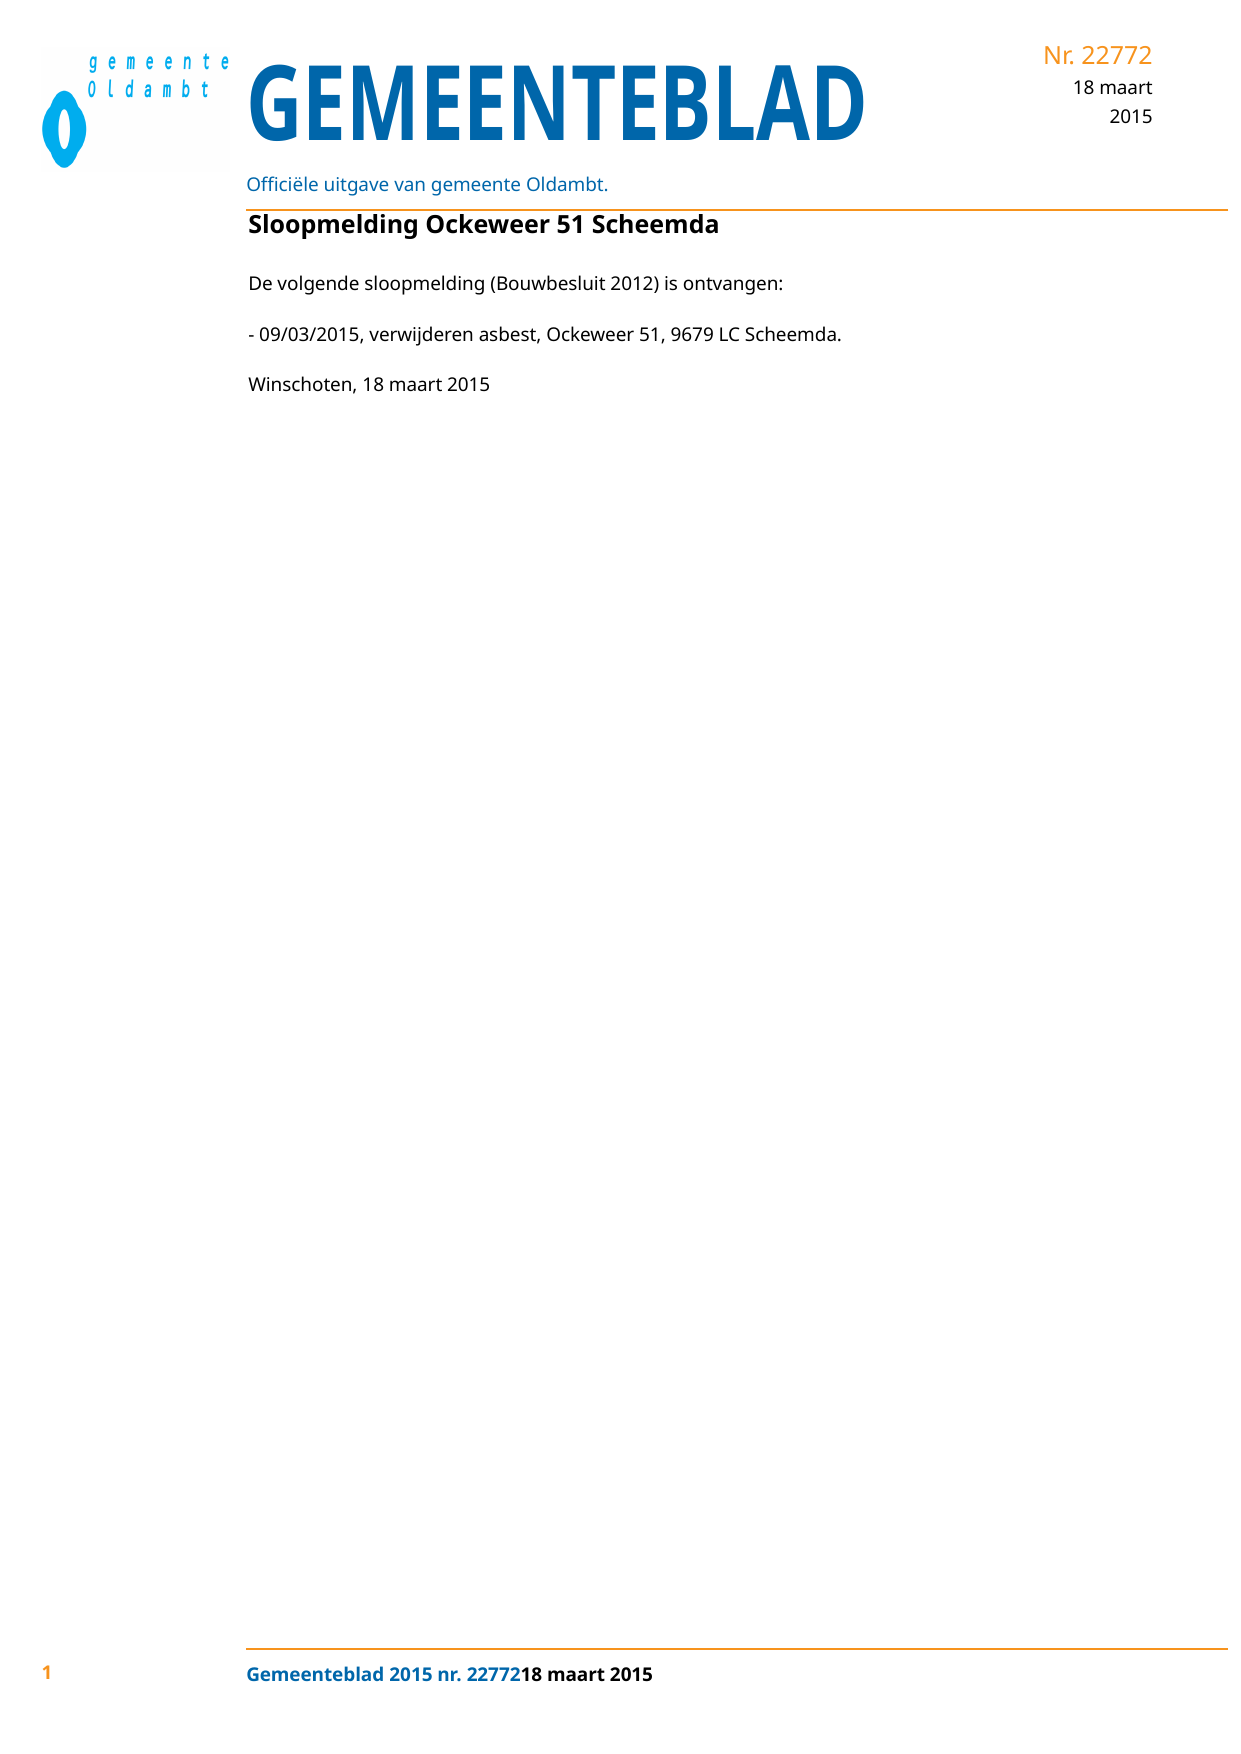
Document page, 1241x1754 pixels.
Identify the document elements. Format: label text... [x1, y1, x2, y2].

text Winschoten, 18 maart 2015 [248, 371, 1152, 397]
text De volgende sloopmelding (Bouwbesluit 2012) is ontvangen: [248, 270, 1152, 296]
text Sloopmelding Ockeweer 51 Scheemda [248, 211, 1152, 241]
picture [41, 47, 231, 172]
text - 09/03/2015, verwijderen asbest, Ockeweer 51, 9679 LC Scheemda. [248, 321, 1152, 346]
